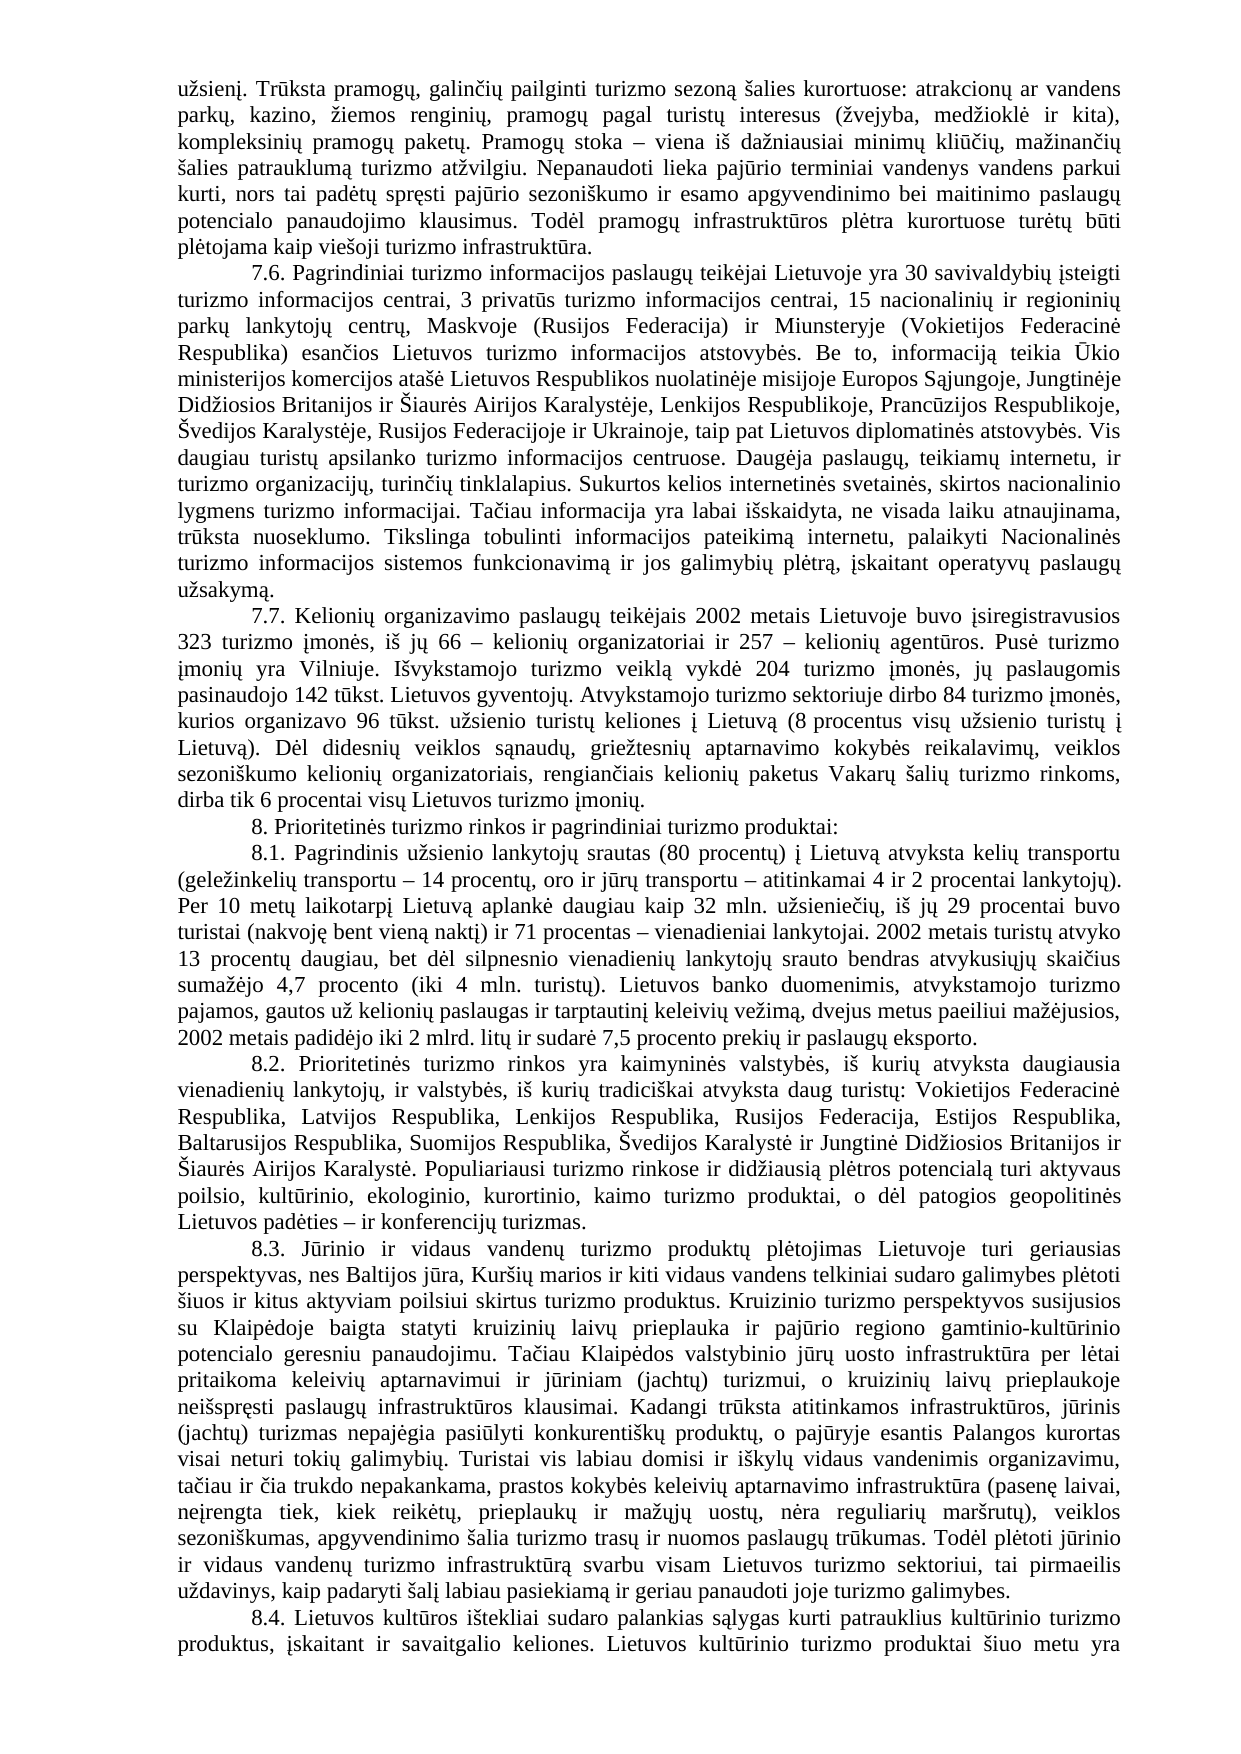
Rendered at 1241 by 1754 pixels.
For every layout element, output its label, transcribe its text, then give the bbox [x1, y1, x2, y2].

text 8.3. Jūrinio ir vidaus vandenų turizmo produktų plėtojimas Lietuvoje turi geriausias perspektyvas, nes Baltijos jūra, Kuršių marios ir kiti vidaus vandens telkiniai sudaro galimybes plėtoti šiuos ir kitus aktyviam poilsiui skirtus turizmo produktus. Kruizinio turizmo perspektyvos susijusios su Klaipėdoje baigta statyti kruizinių laivų prieplauka ir pajūrio regiono gamtinio-kultūrinio potencialo geresniu panaudojimu. Tačiau Klaipėdos valstybinio jūrų uosto infrastruktūra per lėtai pritaikoma keleivių aptarnavimui ir jūriniam (jachtų) turizmui, o kruizinių laivų prieplaukoje neišspręsti paslaugų infrastruktūros klausimai. Kadangi trūksta atitinkamos infrastruktūros, jūrinis (jachtų) turizmas nepajėgia pasiūlyti konkurentiškų produktų, o pajūryje esantis Palangos kurortas visai neturi tokių galimybių. Turistai vis labiau domisi ir iškylų vidaus vandenimis organizavimu, tačiau ir čia trukdo nepakankama, prastos kokybės keleivių aptarnavimo infrastruktūra (pasenę laivai, neįrengta tiek, kiek reikėtų, prieplaukų ir mažųjų uostų, nėra reguliarių maršrutų), veiklos sezoniškumas, apgyvendinimo šalia turizmo trasų ir nuomos paslaugų trūkumas. Todėl plėtoti jūrinio ir vidaus vandenų turizmo infrastruktūrą svarbu visam Lietuvos turizmo sektoriui, tai pirmaeilis uždavinys, kaip padaryti šalį labiau pasiekiamą ir geriau panaudoti joje turizmo galimybes. [177, 1234, 1122, 1603]
text užsienį. Trūksta pramogų, galinčių pailginti turizmo sezoną šalies kurortuose: atrakcionų ar vandens parkų, kazino, žiemos renginių, pramogų pagal turistų interesus (žvejyba, medžioklė ir kita), kompleksinių pramogų paketų. Pramogų stoka – viena iš dažniausiai minimų kliūčių, mažinančių šalies patrauklumą turizmo atžvilgiu. Nepanaudoti lieka pajūrio terminiai vandenys vandens parkui kurti, nors tai padėtų spręsti pajūrio sezoniškumo ir esamo apgyvendinimo bei maitinimo paslaugų potencialo panaudojimo klausimus. Todėl pramogų infrastruktūros plėtra kurortuose turėtų būti plėtojama kaip viešoji turizmo infrastruktūra. [177, 75, 1122, 259]
text 8.2. Prioritetinės turizmo rinkos yra kaimyninės valstybės, iš kurių atvyksta daugiausia vienadienių lankytojų, ir valstybės, iš kurių tradiciškai atvyksta daug turistų: Vokietijos Federacinė Respublika, Latvijos Respublika, Lenkijos Respublika, Rusijos Federacija, Estijos Respublika, Baltarusijos Respublika, Suomijos Respublika, Švedijos Karalystė ir Jungtinė Didžiosios Britanijos ir Šiaurės Airijos Karalystė. Populiariausi turizmo rinkose ir didžiausią plėtros potencialą turi aktyvaus poilsio, kultūrinio, ekologinio, kurortinio, kaimo turizmo produktai, o dėl patogios geopolitinės Lietuvos padėties – ir konferencijų turizmas. [177, 1050, 1122, 1234]
text 8.4. Lietuvos kultūros ištekliai sudaro palankias sąlygas kurti patrauklius kultūrinio turizmo produktus, įskaitant ir savaitgalio keliones. Lietuvos kultūrinio turizmo produktai šiuo metu yra [177, 1603, 1122, 1656]
text 7.7. Kelionių organizavimo paslaugų teikėjais 2002 metais Lietuvoje buvo įsiregistravusios 323 turizmo įmonės, iš jų 66 – kelionių organizatoriai ir 257 – kelionių agentūros. Pusė turizmo įmonių yra Vilniuje. Išvykstamojo turizmo veiklą vykdė 204 turizmo įmonės, jų paslaugomis pasinaudojo 142 tūkst. Lietuvos gyventojų. Atvykstamojo turizmo sektoriuje dirbo 84 turizmo įmonės, kurios organizavo 96 tūkst. užsienio turistų keliones į Lietuvą (8 procentus visų užsienio turistų į Lietuvą). Dėl didesnių veiklos sąnaudų, griežtesnių aptarnavimo kokybės reikalavimų, veiklos sezoniškumo kelionių organizatoriais, rengiančiais kelionių paketus Vakarų šalių turizmo rinkoms, dirba tik 6 procentai visų Lietuvos turizmo įmonių. [177, 602, 1122, 813]
text 8.1. Pagrindinis užsienio lankytojų srautas (80 procentų) į Lietuvą atvyksta kelių transportu (geležinkelių transportu – 14 procentų, oro ir jūrų transportu – atitinkamai 4 ir 2 procentai lankytojų). Per 10 metų laikotarpį Lietuvą aplankė daugiau kaip 32 mln. užsieniečių, iš jų 29 procentai buvo turistai (nakvoję bent vieną naktį) ir 71 procentas – vienadieniai lankytojai. 2002 metais turistų atvyko 13 procentų daugiau, bet dėl silpnesnio vienadienių lankytojų srauto bendras atvykusiųjų skaičius sumažėjo 4,7 procento (iki 4 mln. turistų). Lietuvos banko duomenimis, atvykstamojo turizmo pajamos, gautos už kelionių paslaugas ir tarptautinį keleivių vežimą, dvejus metus paeiliui mažėjusios, 2002 metais padidėjo iki 2 mlrd. litų ir sudarė 7,5 procento prekių ir paslaugų eksporto. [177, 839, 1122, 1050]
text 7.6. Pagrindiniai turizmo informacijos paslaugų teikėjai Lietuvoje yra 30 savivaldybių įsteigti turizmo informacijos centrai, 3 privatūs turizmo informacijos centrai, 15 nacionalinių ir regioninių parkų lankytojų centrų, Maskvoje (Rusijos Federacija) ir Miunsteryje (Vokietijos Federacinė Respublika) esančios Lietuvos turizmo informacijos atstovybės. Be to, informaciją teikia Ūkio ministerijos komercijos atašė Lietuvos Respublikos nuolatinėje misijoje Europos Sąjungoje, Jungtinėje Didžiosios Britanijos ir Šiaurės Airijos Karalystėje, Lenkijos Respublikoje, Prancūzijos Respublikoje, Švedijos Karalystėje, Rusijos Federacijoje ir Ukrainoje, taip pat Lietuvos diplomatinės atstovybės. Vis daugiau turistų apsilanko turizmo informacijos centruose. Daugėja paslaugų, teikiamų internetu, ir turizmo organizacijų, turinčių tinklalapius. Sukurtos kelios internetinės svetainės, skirtos nacionalinio lygmens turizmo informacijai. Tačiau informacija yra labai išskaidyta, ne visada laiku atnaujinama, trūksta nuoseklumo. Tikslinga tobulinti informacijos pateikimą internetu, palaikyti Nacionalinės turizmo informacijos sistemos funkcionavimą ir jos galimybių plėtrą, įskaitant operatyvų paslaugų užsakymą. [177, 259, 1122, 602]
text 8. Prioritetinės turizmo rinkos ir pagrindiniai turizmo produktai: [177, 813, 1122, 839]
